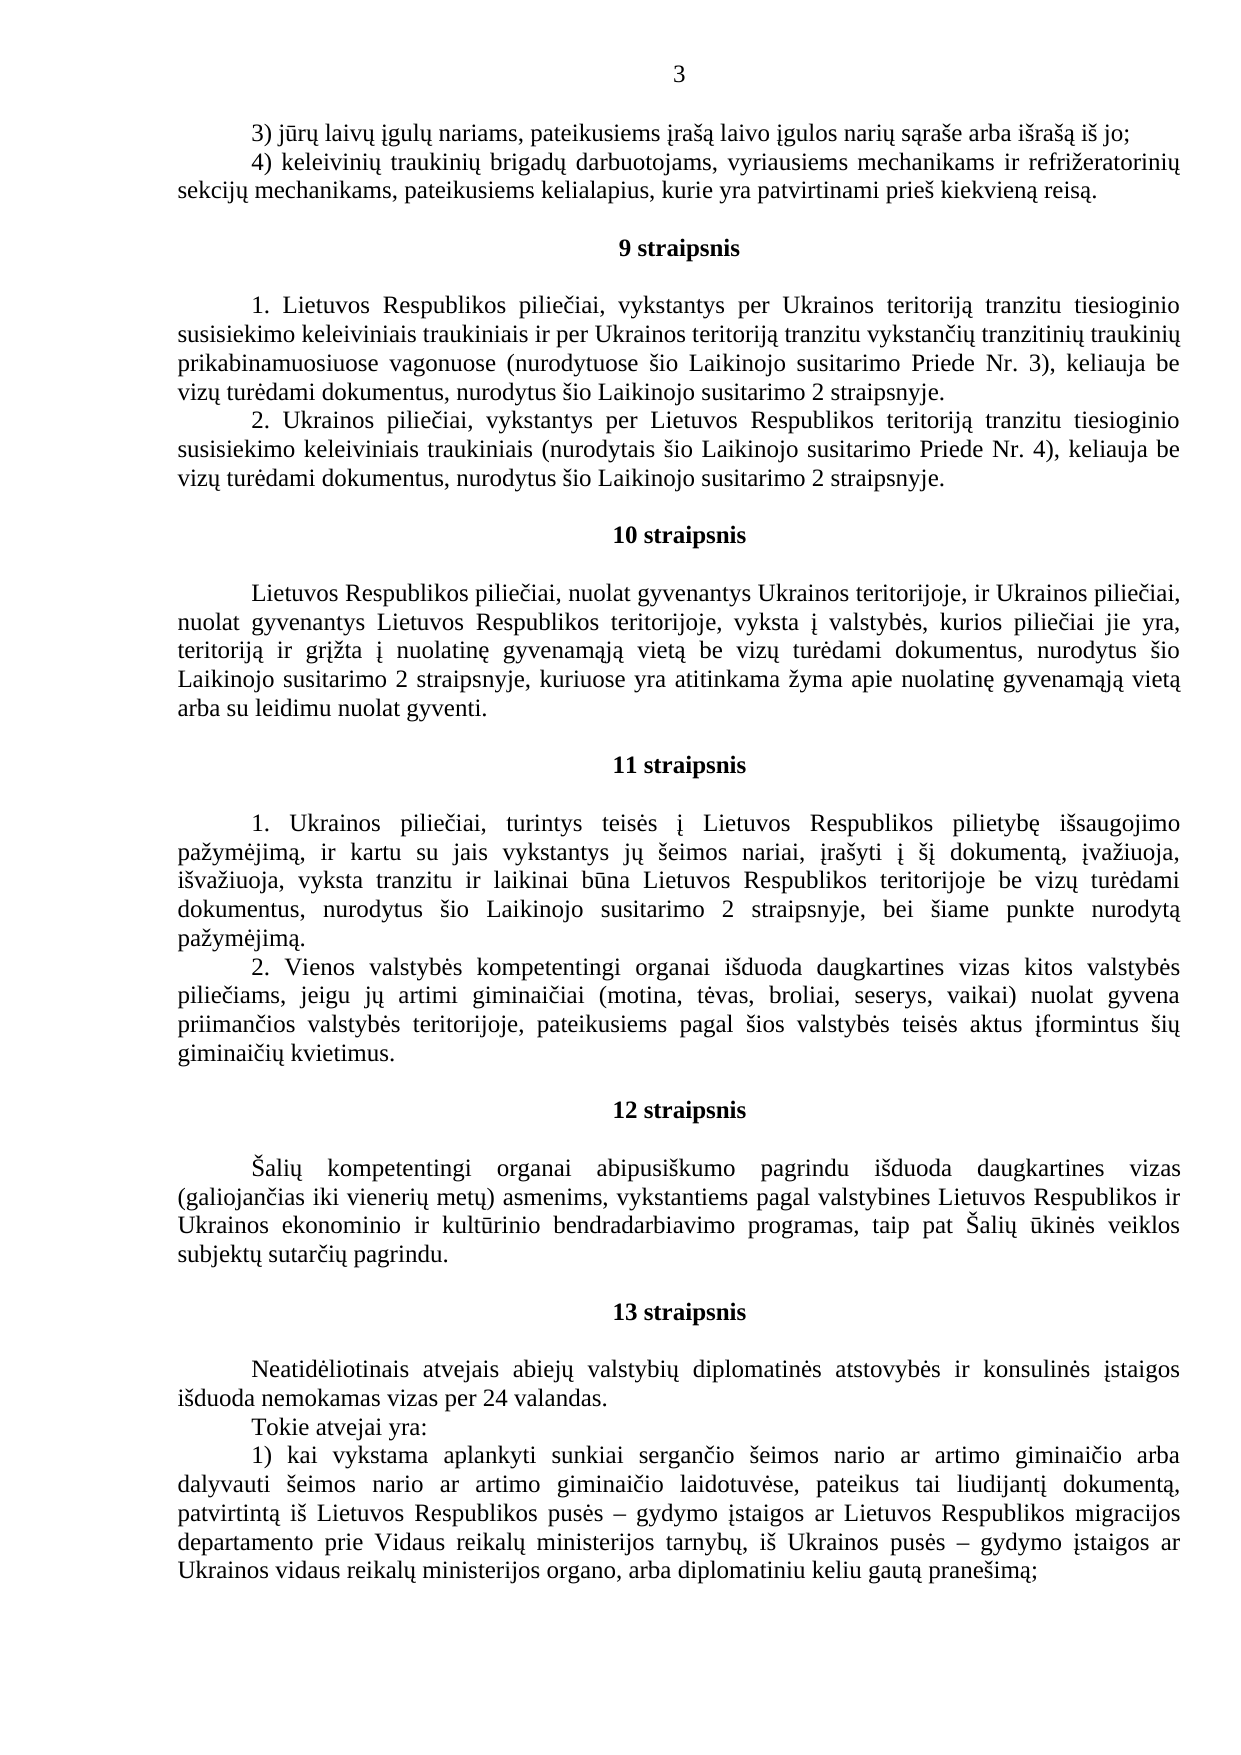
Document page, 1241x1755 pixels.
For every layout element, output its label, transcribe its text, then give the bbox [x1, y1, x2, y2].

text 1) kai vykstama aplankyti sunkiai sergančio šeimos nario ar artimo giminaičio arba dalyvauti šeimos nario ar artimo giminaičio laidotuvėse, pateikus tai liudijantį dokumentą, patvirtintą iš Lietuvos Respublikos pusės – gydymo įstaigos ar Lietuvos Respublikos migracijos departamento prie Vidaus reikalų ministerijos tarnybų, iš Ukrainos pusės – gydymo įstaigos ar Ukrainos vidaus reikalų ministerijos organo, arba diplomatiniu keliu gautą pranešimą; [177, 1441, 1181, 1584]
text 2. Ukrainos piliečiai, vykstantys per Lietuvos Respublikos teritoriją tranzitu tiesioginio susisiekimo keleiviniais traukiniais (nurodytais šio Laikinojo susitarimo Priede Nr. 4), keliauja be vizų turėdami dokumentus, nurodytus šio Laikinojo susitarimo 2 straipsnyje. [177, 406, 1181, 492]
text 9 straipsnis [177, 233, 1181, 262]
text 4) keleivinių traukinių brigadų darbuotojams, vyriausiems mechanikams ir refrižeratorinių sekcijų mechanikams, pateikusiems kelialapius, kurie yra patvirtinami prieš kiekvieną reisą. [177, 147, 1181, 204]
text Neatidėliotinais atvejais abiejų valstybių diplomatinės atstovybės ir konsulinės įstaigos išduoda nemokamas vizas per 24 valandas. [177, 1354, 1181, 1412]
text Lietuvos Respublikos piliečiai, nuolat gyvenantys Ukrainos teritorijoje, ir Ukrainos piliečiai, nuolat gyvenantys Lietuvos Respublikos teritorijoje, vyksta į valstybės, kurios piliečiai jie yra, teritoriją ir grįžta į nuolatinę gyvenamąją vietą be vizų turėdami dokumentus, nurodytus šio Laikinojo susitarimo 2 straipsnyje, kuriuose yra atitinkama žyma apie nuolatinę gyvenamąją vietą arba su leidimu nuolat gyventi. [177, 578, 1181, 722]
text Tokie atvejai yra: [177, 1412, 1181, 1441]
text 10 straipsnis [177, 521, 1181, 549]
text 13 straipsnis [177, 1297, 1181, 1326]
text 1. Ukrainos piliečiai, turintys teisės į Lietuvos Respublikos pilietybę išsaugojimo pažymėjimą, ir kartu su jais vykstantys jų šeimos nariai, įrašyti į šį dokumentą, įvažiuoja, išvažiuoja, vyksta tranzitu ir laikinai būna Lietuvos Respublikos teritorijoje be vizų turėdami dokumentus, nurodytus šio Laikinojo susitarimo 2 straipsnyje, bei šiame punkte nurodytą pažymėjimą. [177, 808, 1181, 952]
text 2. Vienos valstybės kompetentingi organai išduoda daugkartines vizas kitos valstybės piliečiams, jeigu jų artimi giminaičiai (motina, tėvas, broliai, seserys, vaikai) nuolat gyvena priimančios valstybės teritorijoje, pateikusiems pagal šios valstybės teisės aktus įformintus šių giminaičių kvietimus. [177, 952, 1181, 1067]
text Šalių kompetentingi organai abipusiškumo pagrindu išduoda daugkartines vizas (galiojančias iki vienerių metų) asmenims, vykstantiems pagal valstybines Lietuvos Respublikos ir Ukrainos ekonominio ir kultūrinio bendradarbiavimo programas, taip pat Šalių ūkinės veiklos subjektų sutarčių pagrindu. [177, 1153, 1181, 1268]
text 11 straipsnis [177, 751, 1181, 779]
text 3) jūrų laivų įgulų nariams, pateikusiems įrašą laivo įgulos narių sąraše arba išrašą iš jo; [177, 118, 1181, 147]
text 12 straipsnis [177, 1096, 1181, 1124]
text 1. Lietuvos Respublikos piliečiai, vykstantys per Ukrainos teritoriją tranzitu tiesioginio susisiekimo keleiviniais traukiniais ir per Ukrainos teritoriją tranzitu vykstančių tranzitinių traukinių prikabinamuosiuose vagonuose (nurodytuose šio Laikinojo susitarimo Priede Nr. 3), keliauja be vizų turėdami dokumentus, nurodytus šio Laikinojo susitarimo 2 straipsnyje. [177, 291, 1181, 406]
